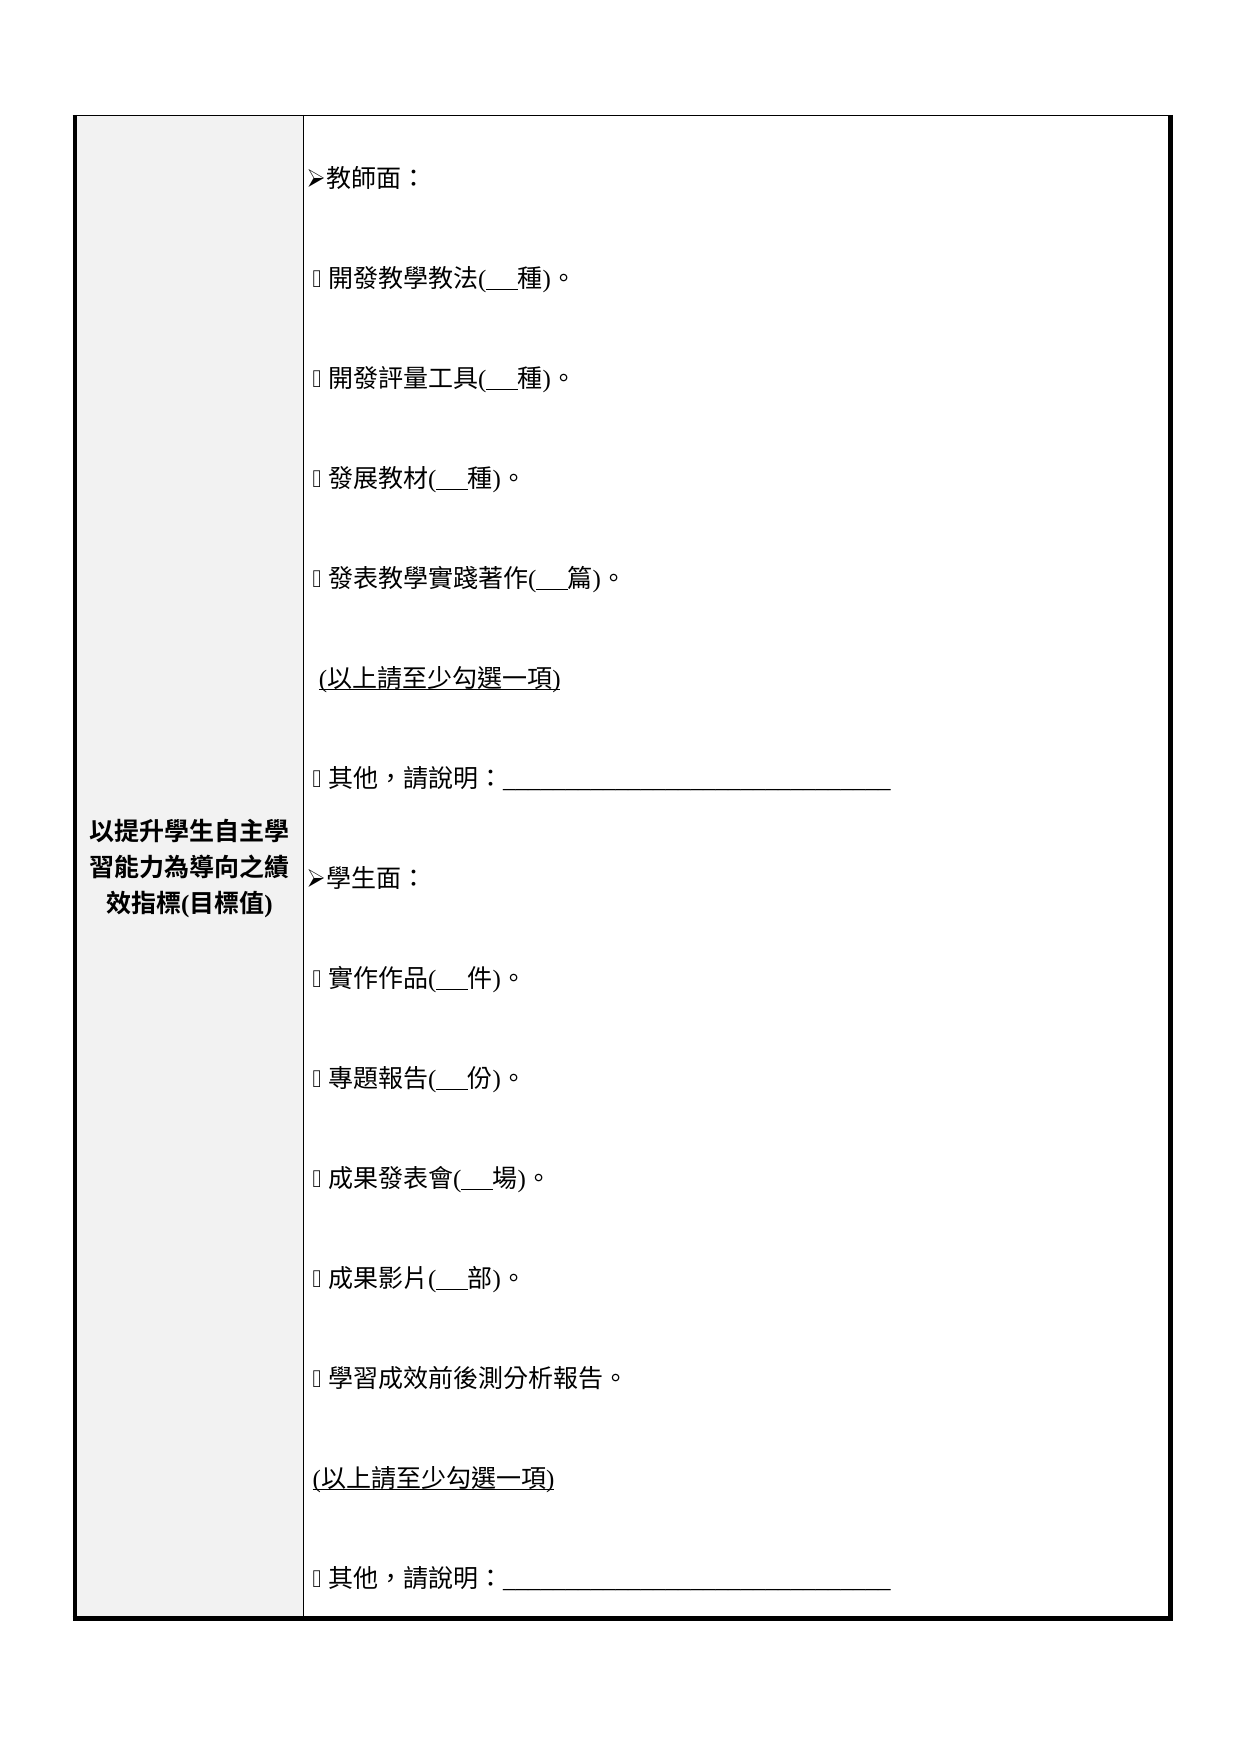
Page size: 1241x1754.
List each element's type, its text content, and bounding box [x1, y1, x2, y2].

table_cell 教師面：  開發教學教法( 種)。  開發評量工具( 種)。  發展教材( 種)。  發表教學實踐著作( 篇)。 (以上請至少勾選一項)  其他，請說明：_______________________________ 學生面：  實作作品( 件)。  專題報告( 份)。  成果發表會( 場)。  成果影片( 部)。  學習成效前後測分析報告。 (以上請至少勾選一項)  其他，請說明：_______________________________ [304, 116, 1168, 1616]
table_cell 以提升學生自主學習能力為導向之績效指標(目標值) [77, 116, 303, 1616]
